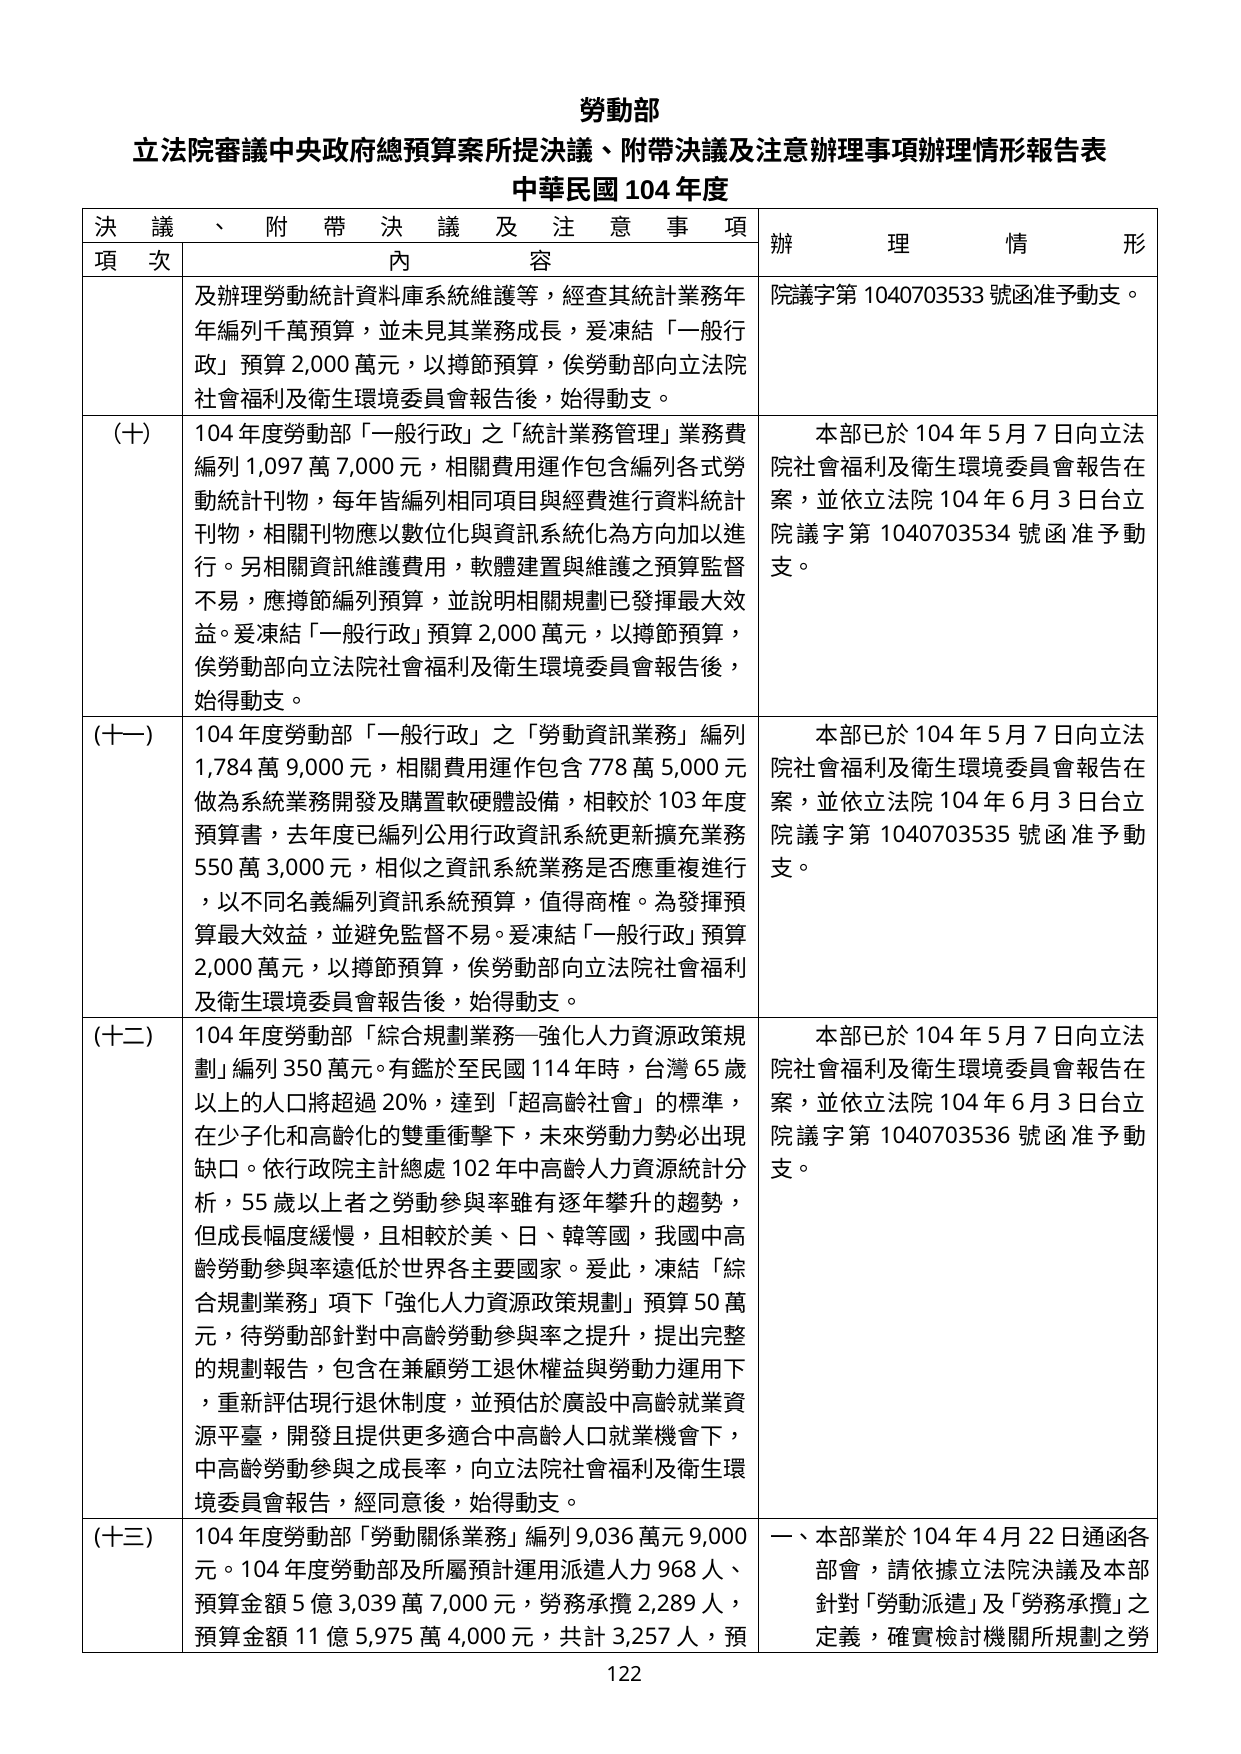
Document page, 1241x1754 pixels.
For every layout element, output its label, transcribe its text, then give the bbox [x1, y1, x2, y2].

table_cell 104年度勞動部「勞動關係業務」編列9,036萬元9,000元。104年度勞動部及所屬預計運用派遣人力968人、預算金額5億3,039萬7,000元，勞務承攬2,289人，預算金額11億5,975萬4,000元，共計3,257人，預 [183, 1519, 758, 1652]
table_cell (十三) [83, 1519, 182, 1652]
table_cell 本部已於104年5月7日向立法院社會福利及衛生環境委員會報告在案，並依立法院104年6月3日台立院議字第1040703536號函准予動支。 [759, 1018, 1157, 1518]
table_cell 院議字第1040703533號函准予動支。 [759, 277, 1157, 415]
table_cell (十二) [83, 1018, 182, 1518]
table_cell 項次 [83, 243, 182, 276]
table_cell 104年度勞動部「綜合規劃業務─強化人力資源政策規劃」編列350萬元。有鑑於至民國114年時，台灣65歲以上的人口將超過20%，達到「超高齡社會」的標準，在少子化和高齡化的雙重衝擊下，未來勞動力勢必出現缺口。依行政院主計總處102年中高齡人力資源統計分析，55歲以上者之勞動參與率雖有逐年攀升的趨勢，但成長幅度緩慢，且相較於美、日、韓等國，我國中高齡勞動參與率遠低於世界各主要國家。爰此，凍結「綜合規劃業務」項下「強化人力資源政策規劃」預算50萬元，待勞動部針對中高齡勞動參與率之提升，提出完整的規劃報告，包含在兼顧勞工退休權益與勞動力運用下，重新評估現行退休制度，並預估於廣設中高齡就業資源平臺，開發且提供更多適合中高齡人口就業機會下，中高齡勞動參與之成長率，向立法院社會福利及衛生環境委員會報告，經同意後，始得動支。 [183, 1018, 758, 1518]
table_cell 本部已於104年5月7日向立法院社會福利及衛生環境委員會報告在案，並依立法院104年6月3日台立院議字第1040703535號函准予動支。 [759, 717, 1157, 1017]
table_cell 一、本部業於104年4月22日通函各部會，請依據立法院決議及本部針對「勞動派遣」及「勞務承攬」之定義，確實檢討機關所規劃之勞 [759, 1519, 1157, 1652]
table_cell （十） [83, 416, 182, 716]
table_cell (十一) [83, 717, 182, 1017]
table_cell 內 容 [183, 243, 758, 276]
table_cell 104年度勞動部「一般行政」之「勞動資訊業務」編列1,784萬9,000元，相關費用運作包含778萬5,000元做為系統業務開發及購置軟硬體設備，相較於103年度預算書，去年度已編列公用行政資訊系統更新擴充業務550萬3,000元，相似之資訊系統業務是否應重複進行，以不同名義編列資訊系統預算，值得商榷。為發揮預算最大效益，並避免監督不易。爰凍結「一般行政」預算2,000萬元，以撙節預算，俟勞動部向立法院社會福利及衛生環境委員會報告後，始得動支。 [183, 717, 758, 1017]
table_cell 本部已於104年5月7日向立法院社會福利及衛生環境委員會報告在案，並依立法院104年6月3日台立院議字第1040703534號函准予動支。 [759, 416, 1157, 716]
table_cell 104年度勞動部「一般行政」之「統計業務管理」業務費編列1,097萬7,000元，相關費用運作包含編列各式勞動統計刊物，每年皆編列相同項目與經費進行資料統計刊物，相關刊物應以數位化與資訊系統化為方向加以進行。另相關資訊維護費用，軟體建置與維護之預算監督不易，應撙節編列預算，並說明相關規劃已發揮最大效益。爰凍結「一般行政」預算2,000萬元，以撙節預算，俟勞動部向立法院社會福利及衛生環境委員會報告後，始得動支。 [183, 416, 758, 716]
table_header 決議、附帶決議及注意事項 [83, 209, 758, 242]
table_cell 及辦理勞動統計資料庫系統維護等，經查其統計業務年年編列千萬預算，並未見其業務成長，爰凍結「一般行政」預算2,000萬元，以撙節預算，俟勞動部向立法院社會福利及衛生環境委員會報告後，始得動支。 [183, 277, 758, 415]
table_header 辦理情形 [759, 209, 1157, 276]
table_cell [83, 277, 182, 415]
